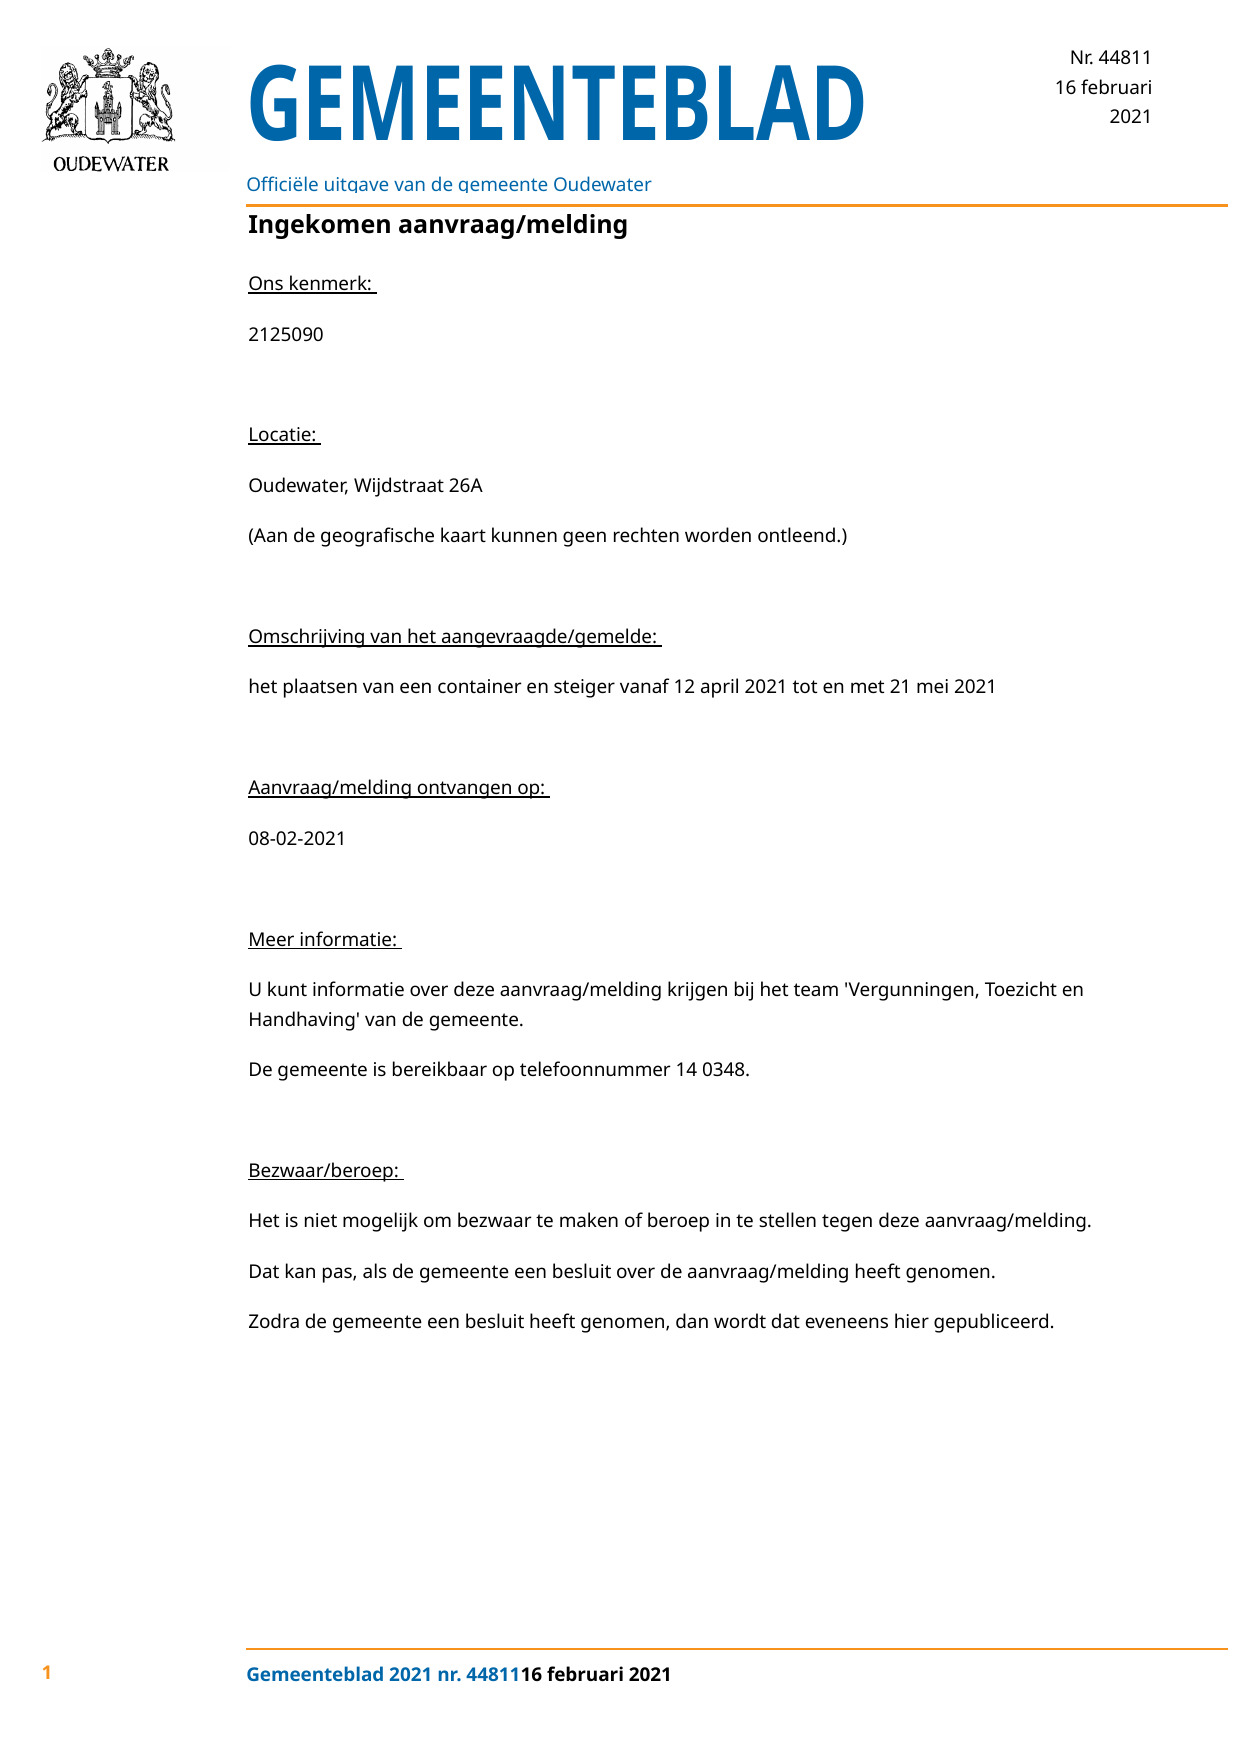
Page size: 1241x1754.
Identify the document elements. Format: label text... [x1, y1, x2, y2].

text Meer informatie: [248, 926, 1152, 951]
text Bezwaar/beroep: [248, 1157, 1152, 1183]
text Oudewater, Wijdstraat 26A [248, 472, 1152, 498]
text Locatie: [248, 422, 1152, 447]
text Ons kenmerk: [248, 270, 1152, 296]
text Dat kan pas, als de gemeente een besluit over de aanvraag/melding heeft genomen. [248, 1258, 1152, 1283]
text Aanvraag/melding ontvangen op: [248, 774, 1152, 800]
picture [41, 47, 231, 172]
text U kunt informatie over deze aanvraag/melding krijgen bij het team 'Vergunningen, Toezicht en Handhaving' van de gemeente. [248, 976, 1152, 1031]
text 08-02-2021 [248, 825, 1152, 851]
text Het is niet mogelijk om bezwaar te maken of beroep in te stellen tegen deze aanvraag/melding. [248, 1207, 1152, 1233]
text Ingekomen aanvraag/melding [248, 207, 1152, 241]
text (Aan de geografische kaart kunnen geen rechten worden ontleend.) [248, 522, 1152, 548]
text Omschrijving van het aangevraagde/gemelde: [248, 623, 1152, 649]
text De gemeente is bereikbaar op telefoonnummer 14 0348. [248, 1056, 1152, 1082]
text 2125090 [248, 321, 1152, 346]
text Zodra de gemeente een besluit heeft genomen, dan wordt dat eveneens hier gepubliceerd. [248, 1308, 1152, 1334]
text het plaatsen van een container en steiger vanaf 12 april 2021 tot en met 21 mei 2021 [248, 674, 1152, 699]
